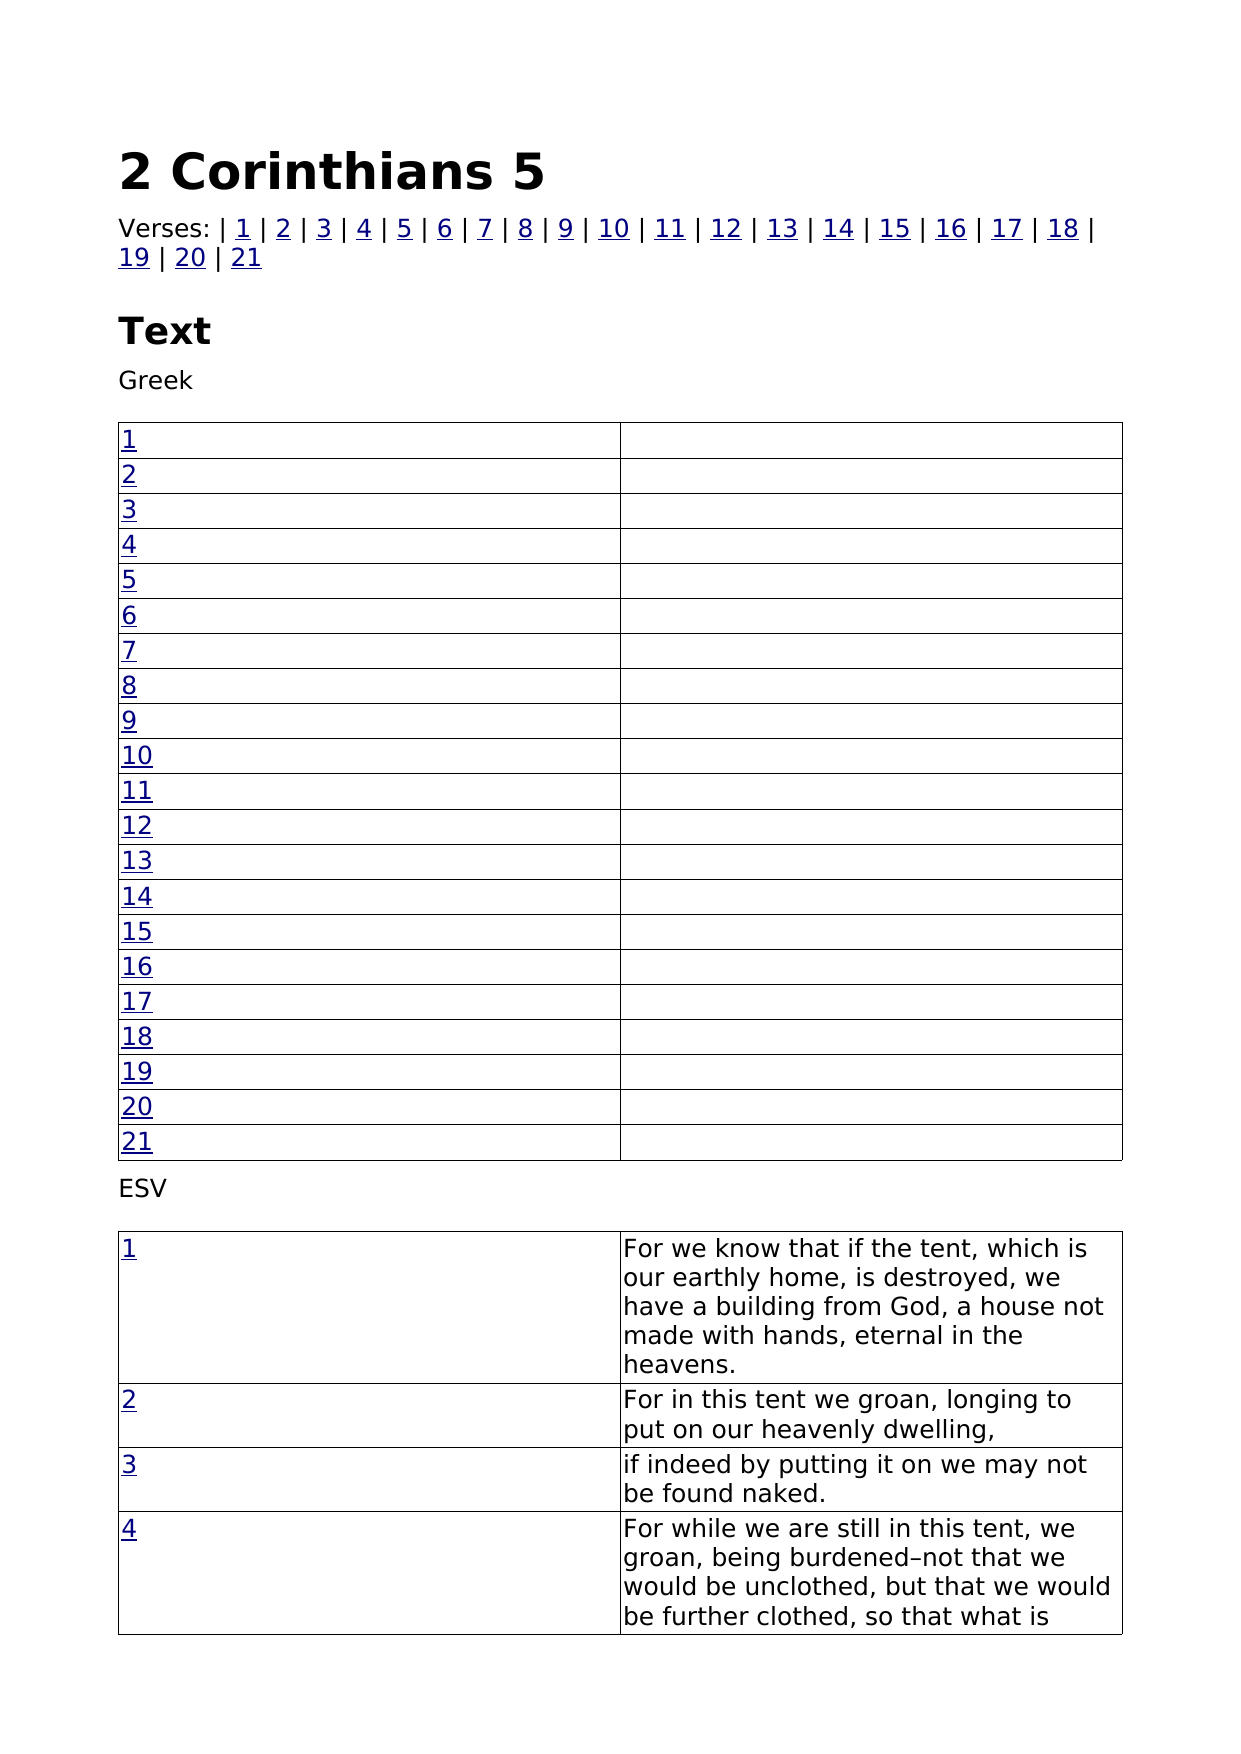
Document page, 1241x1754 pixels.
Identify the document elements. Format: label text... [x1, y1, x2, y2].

table_header For we know that if the tent, which is our earthly home, is destroyed, we have a building from God, a house not made with hands, eternal in the heavens. [621, 1232, 1122, 1383]
table_cell [621, 774, 1122, 808]
table_cell 2 [119, 459, 620, 492]
table_cell 5 [119, 564, 620, 598]
table_cell [621, 634, 1122, 668]
table_cell 4 [119, 529, 620, 563]
text Verses: | 1 | 2 | 3 | 4 | 5 | 6 | 7 | 8 | 9 | 10 | 11 | 12 | 13 | 14 | 15 | 16 | 17 | 18 | 19 | 20 | 21 [118, 214, 1122, 272]
table_header [621, 423, 1122, 457]
table_cell For while we are still in this tent, we groan, being burdened–not that we would be unclothed, but that we would be further clothed, so that what is [621, 1512, 1122, 1634]
subtitle Text [118, 310, 1122, 353]
table_cell if indeed by putting it on we may not be found naked. [621, 1448, 1122, 1511]
table_cell [621, 459, 1122, 492]
table_cell 13 [119, 845, 620, 879]
table_cell 2 [119, 1384, 620, 1447]
table_cell [621, 915, 1122, 949]
table_cell [621, 1055, 1122, 1089]
table_cell 15 [119, 915, 620, 949]
table_cell [621, 669, 1122, 703]
table_cell 4 [119, 1512, 620, 1634]
table_cell [621, 494, 1122, 528]
table_cell [621, 1125, 1122, 1159]
table_cell [621, 985, 1122, 1019]
table_cell 20 [119, 1090, 620, 1124]
table_cell 3 [119, 1448, 620, 1511]
text Greek [118, 366, 1122, 395]
table_cell 21 [119, 1125, 620, 1159]
table_cell 3 [119, 494, 620, 528]
table_cell [621, 1020, 1122, 1054]
table_cell 19 [119, 1055, 620, 1089]
table_cell 14 [119, 880, 620, 914]
table_cell 17 [119, 985, 620, 1019]
table_cell 16 [119, 950, 620, 984]
table_header 1 [119, 1232, 620, 1383]
table_cell [621, 880, 1122, 914]
table_cell [621, 739, 1122, 773]
table_cell 6 [119, 599, 620, 633]
table_cell [621, 810, 1122, 843]
table_cell [621, 529, 1122, 563]
table_cell [621, 845, 1122, 879]
table_cell [621, 1090, 1122, 1124]
table_cell 11 [119, 774, 620, 808]
table_cell 18 [119, 1020, 620, 1054]
subtitle 2 Corinthians 5 [118, 143, 1122, 201]
table_cell 8 [119, 669, 620, 703]
text ESV [118, 1174, 1122, 1203]
table_cell 7 [119, 634, 620, 668]
table_cell [621, 950, 1122, 984]
table_cell [621, 599, 1122, 633]
table_cell For in this tent we groan, longing to put on our heavenly dwelling, [621, 1384, 1122, 1447]
table_cell [621, 564, 1122, 598]
table_cell 12 [119, 810, 620, 843]
table_header 1 [119, 423, 620, 457]
table_cell 9 [119, 704, 620, 738]
table_cell 10 [119, 739, 620, 773]
table_cell [621, 704, 1122, 738]
